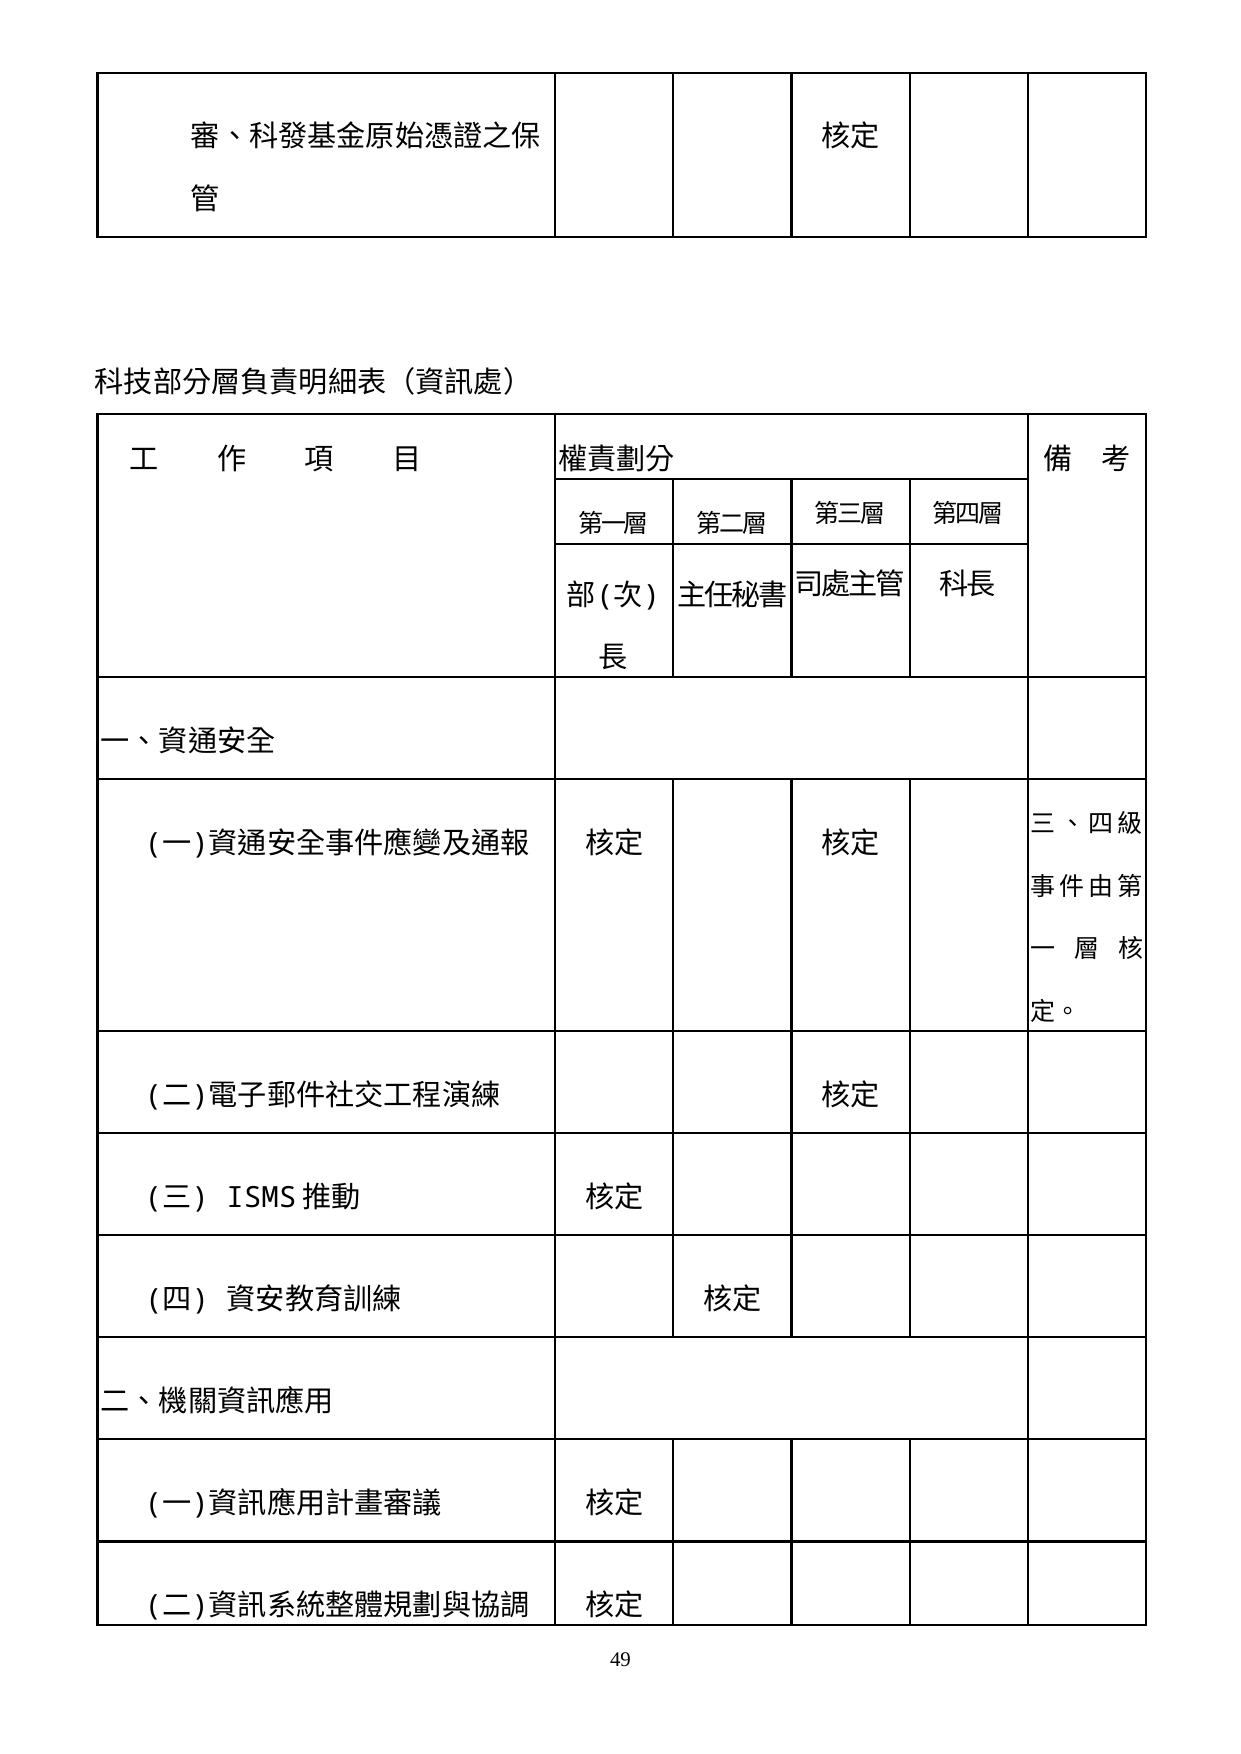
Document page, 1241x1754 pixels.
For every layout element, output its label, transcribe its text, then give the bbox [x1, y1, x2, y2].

table_cell (二)資訊系統整體規劃與協調 [99, 1543, 554, 1624]
table_cell [911, 1032, 1027, 1132]
table_cell (四) 資安教育訓練 [99, 1236, 554, 1336]
table_cell [911, 74, 1027, 236]
table_cell [793, 1134, 909, 1234]
table_cell [911, 1440, 1027, 1540]
table_cell 核定 [556, 1440, 672, 1540]
table_cell (三) ISMS推動 [99, 1134, 554, 1234]
table_cell [1029, 1236, 1145, 1336]
table_cell 核定 [674, 1236, 790, 1336]
table_cell [911, 1134, 1027, 1234]
table_cell 核定 [556, 1543, 672, 1624]
table_cell 司處主管 [793, 545, 909, 676]
table_cell [911, 780, 1027, 1030]
table_cell [556, 74, 672, 236]
table_cell [674, 74, 790, 236]
table_cell 核定 [793, 74, 909, 236]
table_cell [556, 1236, 672, 1336]
table_header 權責劃分 [556, 415, 1027, 478]
table_cell [674, 1543, 790, 1624]
table_cell [556, 678, 1027, 778]
table_cell 核定 [793, 1032, 909, 1132]
table_cell 二、機關資訊應用 [99, 1338, 554, 1438]
table_cell [911, 1543, 1027, 1624]
table_cell [793, 1440, 909, 1540]
table_cell 三、四級事件由第一層核定。 [1029, 780, 1145, 1030]
table_cell [1029, 1440, 1145, 1540]
table_cell 第二層 [674, 480, 790, 542]
table_cell 核定 [556, 1134, 672, 1234]
table_cell 審、科發基金原始憑證之保管 [99, 74, 554, 236]
table_cell 第三層 [793, 480, 909, 542]
table_cell 核定 [793, 780, 909, 1030]
table_cell [911, 1236, 1027, 1336]
table_cell [674, 780, 790, 1030]
text 科技部分層負責明細表（資訊處） [94, 338, 1146, 401]
table_cell [556, 1338, 1027, 1438]
table_cell [1029, 74, 1145, 236]
table_cell 主任秘書 [674, 545, 790, 676]
table_cell (二)電子郵件社交工程演練 [99, 1032, 554, 1132]
table_cell [793, 1236, 909, 1336]
table_cell 第一層 [556, 480, 672, 542]
table_cell [1029, 1032, 1145, 1132]
table_cell [1029, 678, 1145, 778]
table_cell [556, 1032, 672, 1132]
table_cell (一)資訊應用計畫審議 [99, 1440, 554, 1540]
table_cell [1029, 1338, 1145, 1438]
table_cell [1029, 1543, 1145, 1624]
table_cell 一、資通安全 [99, 678, 554, 778]
table_cell 部(次)長 [556, 545, 672, 676]
table_header 備 考 [1029, 415, 1145, 676]
table_header 工 作 項 目 [99, 415, 554, 676]
table_cell (一)資通安全事件應變及通報 [99, 780, 554, 1030]
table_cell 第四層 [911, 480, 1027, 542]
table_cell 科長 [911, 545, 1027, 676]
table_cell [674, 1440, 790, 1540]
table_cell [1029, 1134, 1145, 1234]
table_cell [674, 1032, 790, 1132]
table_cell [674, 1134, 790, 1234]
table_cell 核定 [556, 780, 672, 1030]
table_cell [793, 1543, 909, 1624]
